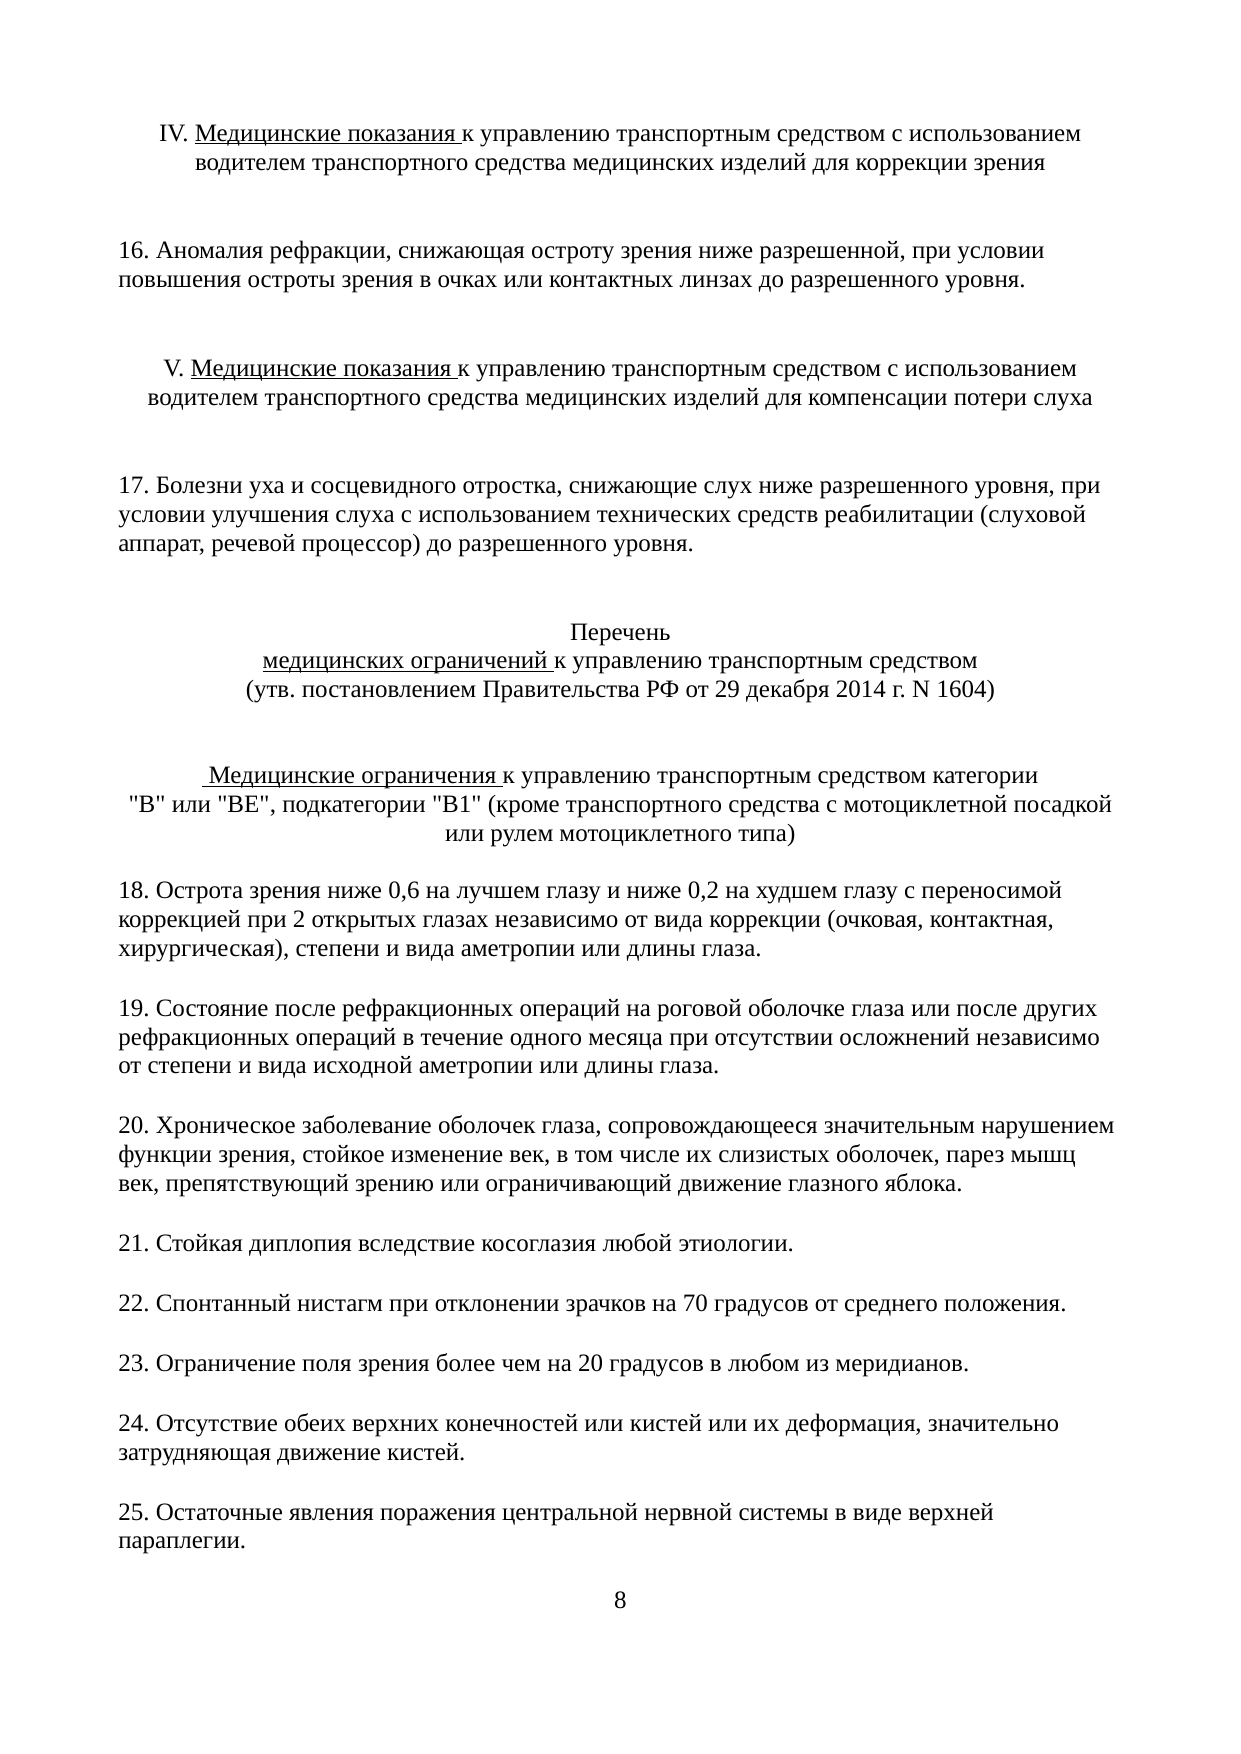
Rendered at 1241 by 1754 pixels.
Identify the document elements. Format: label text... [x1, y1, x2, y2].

text Медицинские ограничения к управлению транспортным средством категории "В" или "BE", подкатегории "В1" (кроме транспортного средства с мотоциклетной посадкой или рулем мотоциклетного типа) [118, 761, 1122, 847]
text 16. Аномалия рефракции, снижающая остроту зрения ниже разрешенной, при условии повышения остроты зрения в очках или контактных линзах до разрешенного уровня. [118, 236, 1122, 293]
text 23. Ограничение поля зрения более чем на 20 градусов в любом из меридианов. [118, 1348, 1122, 1377]
text 24. Отсутствие обеих верхних конечностей или кистей или их деформация, значительно затрудняющая движение кистей. [118, 1408, 1122, 1466]
text 8 [118, 1586, 1122, 1614]
text 22. Спонтанный нистагм при отклонении зрачков на 70 градусов от среднего положения. [118, 1288, 1122, 1317]
text 20. Хроническое заболевание оболочек глаза, сопровождающееся значительным нарушением функции зрения, стойкое изменение век, в том числе их слизистых оболочек, парез мышц век, препятствующий зрению или ограничивающий движение глазного яблока. [118, 1111, 1122, 1197]
text IV. Медицинские показания к управлению транспортным средством с использованием водителем транспортного средства медицинских изделий для коррекции зрения [118, 118, 1122, 176]
text 25. Остаточные явления поражения центральной нервной системы в виде верхней параплегии. [118, 1497, 1122, 1554]
text V. Медицинские показания к управлению транспортным средством с использованием водителем транспортного средства медицинских изделий для компенсации потери слуха [118, 353, 1122, 411]
text 18. Острота зрения ниже 0,6 на лучшем глазу и ниже 0,2 на худшем глазу с переносимой коррекцией при 2 открытых глазах независимо от вида коррекции (очковая, контактная, хирургическая), степени и вида аметропии или длины глаза. [118, 876, 1122, 962]
text 21. Стойкая диплопия вследствие косоглазия любой этиологии. [118, 1228, 1122, 1257]
text 19. Состояние после рефракционных операций на роговой оболочке глаза или после других рефракционных операций в течение одного месяца при отсутствии осложнений независимо от степени и вида исходной аметропии или длины глаза. [118, 993, 1122, 1079]
text 17. Болезни уха и сосцевидного отростка, снижающие слух ниже разрешенного уровня, при условии улучшения слуха с использованием технических средств реабилитации (слуховой аппарат, речевой процессор) до разрешенного уровня. [118, 471, 1122, 557]
text Перечень медицинских ограничений к управлению транспортным средством (утв. постановлением Правительства РФ от 29 декабря 2014 г. N 1604) [118, 617, 1122, 703]
